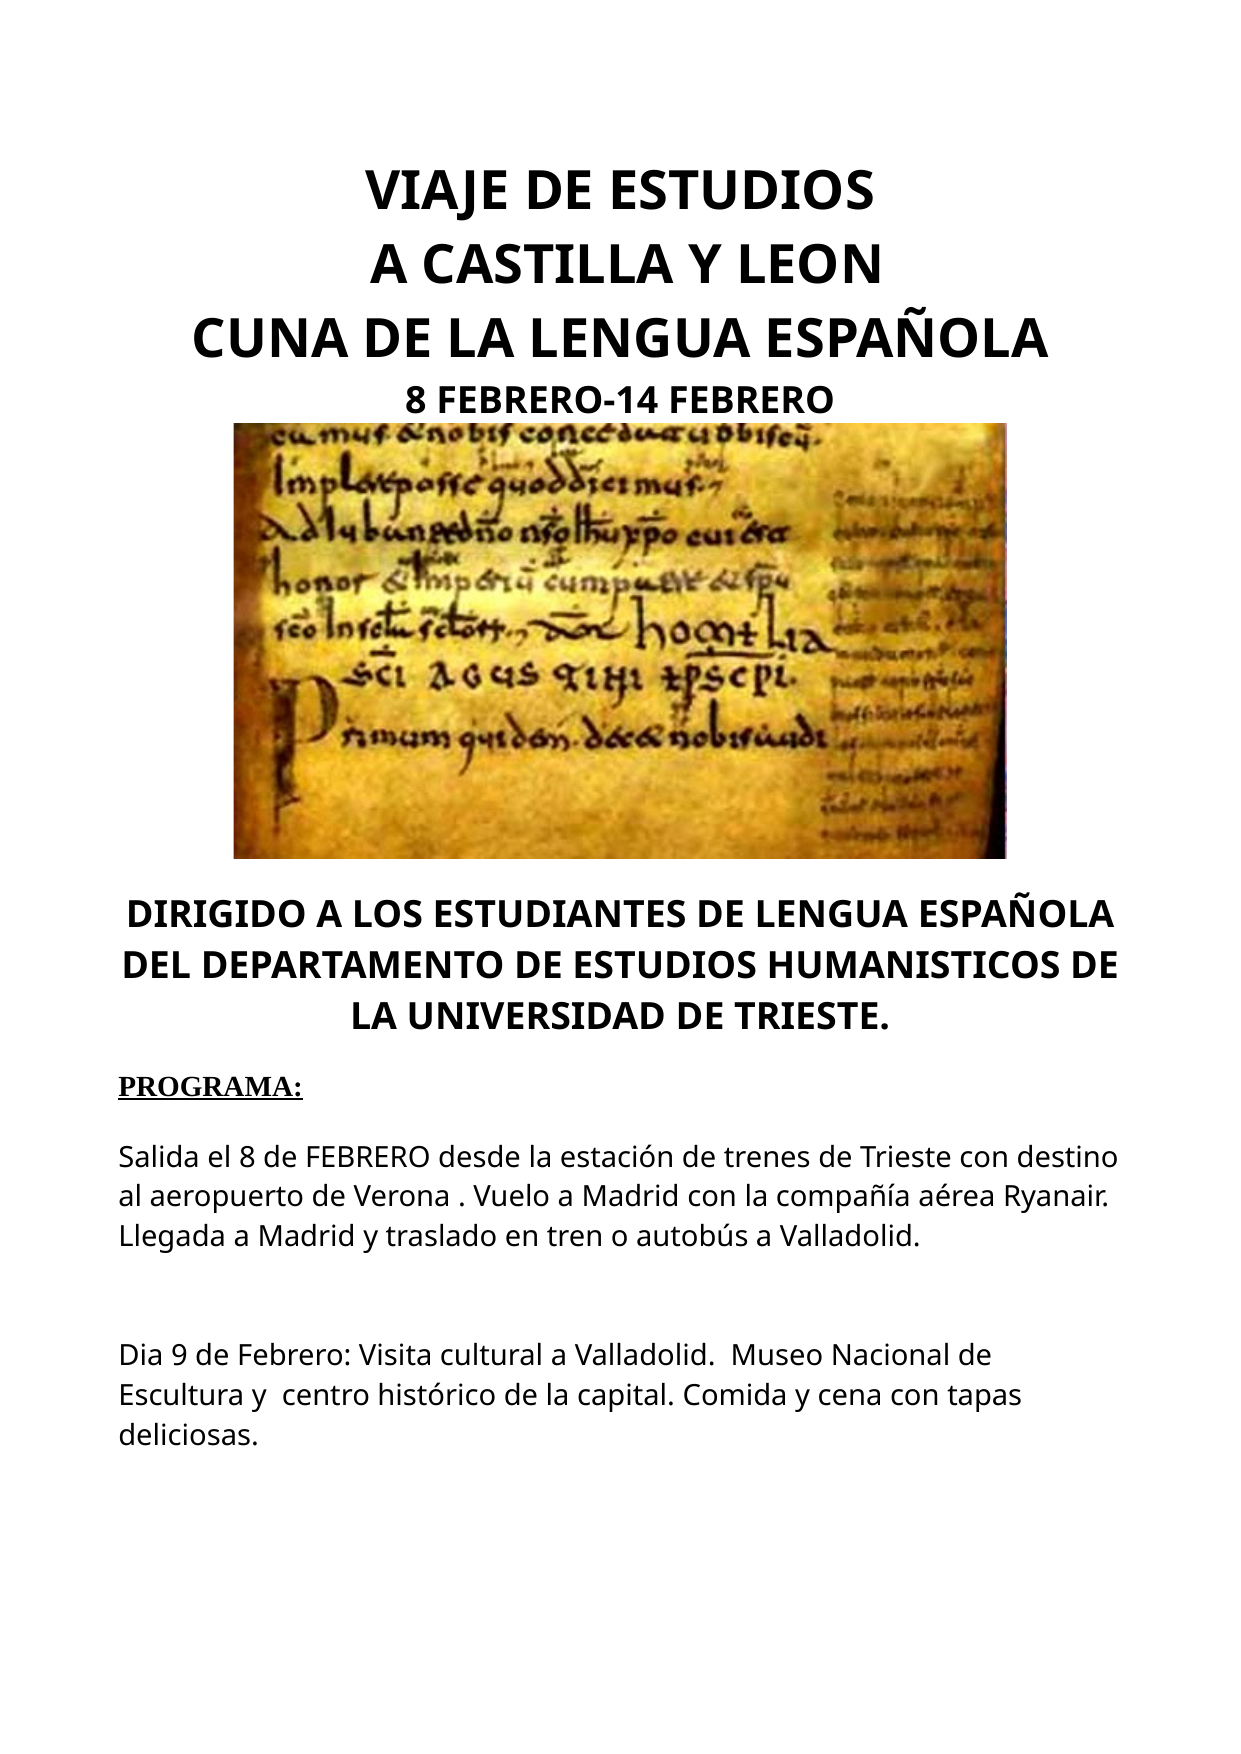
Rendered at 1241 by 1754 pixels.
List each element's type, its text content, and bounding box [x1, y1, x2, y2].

text DIRIGIDO A LOS ESTUDIANTES DE LENGUA ESPAÑOLA DEL DEPARTAMENTO DE ESTUDIOS HUMANISTICOS DE LA UNIVERSIDAD DE TRIESTE. [118, 887, 1122, 1040]
text Dia 9 de Febrero: Visita cultural a Valladolid. Museo Nacional de Escultura y centro histórico de la capital. Comida y cena con tapas deliciosas. [118, 1334, 1122, 1453]
text CUNA DE LA LENGUA ESPAÑOLA [118, 299, 1122, 373]
text VIAJE DE ESTUDIOS [118, 152, 1122, 225]
text A CASTILLA Y LEON [118, 225, 1122, 299]
text PROGRAMA: [118, 1069, 1122, 1102]
text Salida el 8 de FEBRERO desde la estación de trenes de Trieste con destino al aeropuerto de Verona . Vuelo a Madrid con la compañía aérea Ryanair. Llegada a Madrid y traslado en tren o autobús a Valladolid. [118, 1136, 1122, 1255]
text 8 FEBRERO-14 FEBRERO [118, 373, 1122, 424]
